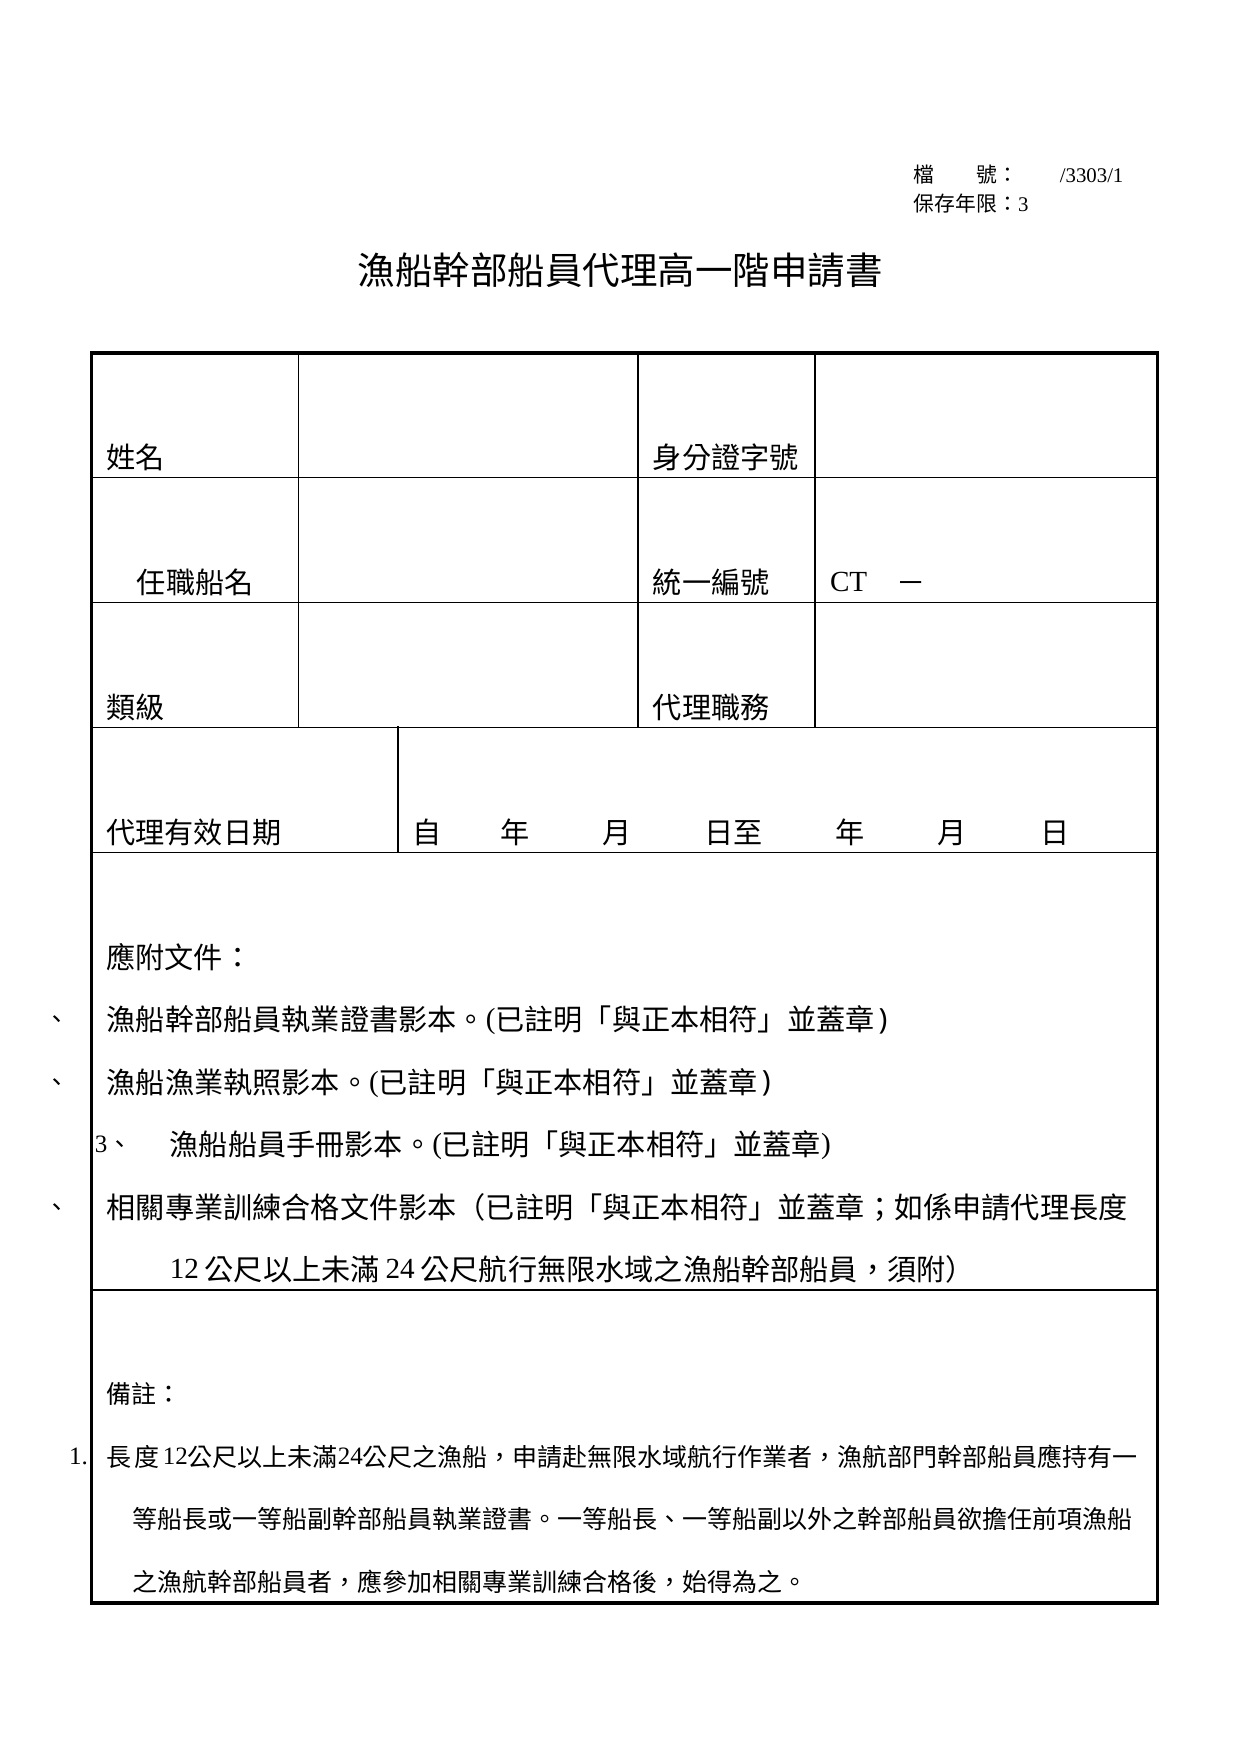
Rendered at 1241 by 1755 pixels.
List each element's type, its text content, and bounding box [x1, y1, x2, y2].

table_header 姓名 [93, 355, 298, 476]
table_cell 類級 [93, 603, 298, 726]
table_cell [299, 603, 637, 726]
table_cell 統一編號 [639, 478, 814, 601]
table_cell 任職船名 [93, 478, 298, 601]
table_cell [299, 478, 637, 601]
table_header 身分證字號 [639, 355, 814, 476]
text [0, 120, 37, 139]
table_header [816, 355, 1156, 476]
table_cell 自 年 月 日至 年 月 日 [399, 728, 1156, 851]
text 漁船幹部船員代理高一階申請書 [89, 226, 1152, 289]
text [914, 217, 1142, 222]
table_cell 代理職務 [639, 603, 814, 726]
table_cell 代理有效日期 [93, 728, 397, 851]
table_cell CT － [816, 478, 1156, 601]
table_cell [816, 603, 1156, 726]
table_header [299, 355, 637, 476]
table_cell 應附文件： 漁船幹部船員執業證書影本。(已註明「與正本相符」並蓋章) 漁船漁業執照影本。(已註明「與正本相符」並蓋章) 漁船船員手冊影本。(已註明「與正本相符」並蓋章) 相關專業訓練合格文件影本（已註明「與正本相符」並蓋章；如係申請代理長度12公尺以上未滿24公尺航行無限水域之漁船幹部船員，須附） [93, 853, 1156, 1289]
text 檔 號： /3303/1 [914, 159, 1142, 188]
table_cell 備註： 長度12公尺以上未滿24公尺之漁船，申請赴無限水域航行作業者，漁航部門幹部船員應持有一等船長或一等船副幹部船員執業證書。一等船長、一等船副以外之幹部船員欲擔任前項漁船之漁航幹部船員者，應參加相關專業訓練合格後，始得為之。 [93, 1291, 1156, 1601]
text 保存年限：3 [914, 188, 1142, 217]
